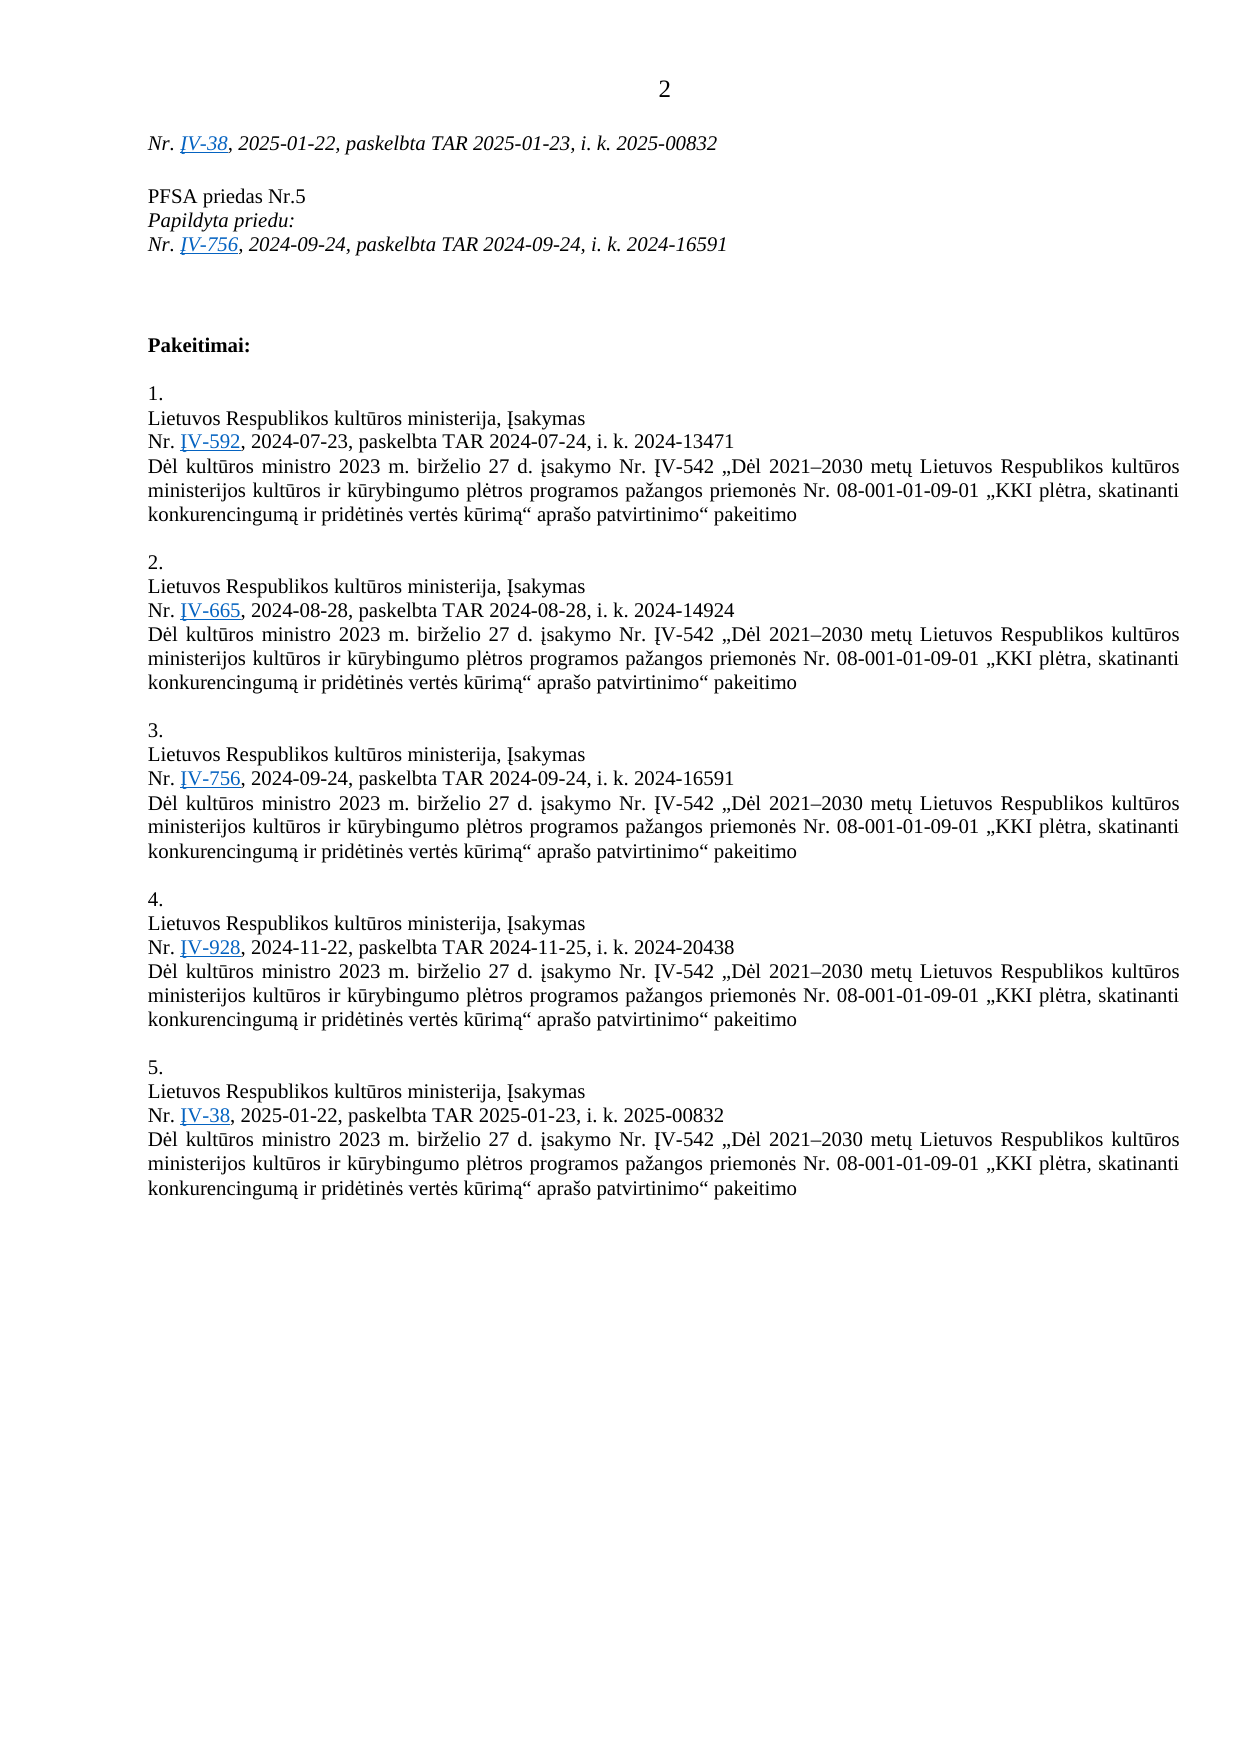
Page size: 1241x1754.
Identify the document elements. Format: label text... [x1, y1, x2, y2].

text Dėl kultūros ministro 2023 m. birželio 27 d. įsakymo Nr. ĮV-542 „Dėl 2021–2030 metų Lietuvos Respublikos kultūros ministerijos kultūros ir kūrybingumo plėtros programos pažangos priemonės Nr. 08-001-01-09-01 „KKI plėtra, skatinanti konkurencingumą ir pridėtinės vertės kūrimą“ aprašo patvirtinimo“ pakeitimo [148, 790, 1181, 863]
text Nr. ĮV-928, 2024-11-22, paskelbta TAR 2024-11-25, i. k. 2024-20438 [148, 935, 1181, 959]
text Dėl kultūros ministro 2023 m. birželio 27 d. įsakymo Nr. ĮV-542 „Dėl 2021–2030 metų Lietuvos Respublikos kultūros ministerijos kultūros ir kūrybingumo plėtros programos pažangos priemonės Nr. 08-001-01-09-01 „KKI plėtra, skatinanti konkurencingumą ir pridėtinės vertės kūrimą“ aprašo patvirtinimo“ pakeitimo [148, 622, 1181, 694]
text Lietuvos Respublikos kultūros ministerija, Įsakymas [148, 1079, 1181, 1103]
text Nr. ĮV-756, 2024-09-24, paskelbta TAR 2024-09-24, i. k. 2024-16591 [148, 766, 1181, 790]
text 2. [148, 550, 1181, 574]
text 5. [148, 1055, 1181, 1079]
text Dėl kultūros ministro 2023 m. birželio 27 d. įsakymo Nr. ĮV-542 „Dėl 2021–2030 metų Lietuvos Respublikos kultūros ministerijos kultūros ir kūrybingumo plėtros programos pažangos priemonės Nr. 08-001-01-09-01 „KKI plėtra, skatinanti konkurencingumą ir pridėtinės vertės kūrimą“ aprašo patvirtinimo“ pakeitimo [148, 1127, 1181, 1199]
text Nr. ĮV-756, 2024-09-24, paskelbta TAR 2024-09-24, i. k. 2024-16591 [148, 232, 1181, 256]
text 3. [148, 718, 1181, 742]
text Lietuvos Respublikos kultūros ministerija, Įsakymas [148, 742, 1181, 766]
text Nr. ĮV-592, 2024-07-23, paskelbta TAR 2024-07-24, i. k. 2024-13471 [148, 429, 1181, 453]
text Lietuvos Respublikos kultūros ministerija, Įsakymas [148, 574, 1181, 598]
text Pakeitimai: [148, 333, 1181, 357]
text Lietuvos Respublikos kultūros ministerija, Įsakymas [148, 405, 1181, 429]
text Dėl kultūros ministro 2023 m. birželio 27 d. įsakymo Nr. ĮV-542 „Dėl 2021–2030 metų Lietuvos Respublikos kultūros ministerijos kultūros ir kūrybingumo plėtros programos pažangos priemonės Nr. 08-001-01-09-01 „KKI plėtra, skatinanti konkurencingumą ir pridėtinės vertės kūrimą“ aprašo patvirtinimo“ pakeitimo [148, 453, 1181, 526]
text Lietuvos Respublikos kultūros ministerija, Įsakymas [148, 911, 1181, 935]
text Nr. ĮV-38, 2025-01-22, paskelbta TAR 2025-01-23, i. k. 2025-00832 [148, 1103, 1181, 1127]
text Dėl kultūros ministro 2023 m. birželio 27 d. įsakymo Nr. ĮV-542 „Dėl 2021–2030 metų Lietuvos Respublikos kultūros ministerijos kultūros ir kūrybingumo plėtros programos pažangos priemonės Nr. 08-001-01-09-01 „KKI plėtra, skatinanti konkurencingumą ir pridėtinės vertės kūrimą“ aprašo patvirtinimo“ pakeitimo [148, 959, 1181, 1031]
text Nr. ĮV-665, 2024-08-28, paskelbta TAR 2024-08-28, i. k. 2024-14924 [148, 598, 1181, 622]
text 1. [148, 381, 1181, 405]
text Papildyta priedu: [148, 208, 1181, 232]
text 4. [148, 887, 1181, 911]
text Nr. ĮV-38, 2025-01-22, paskelbta TAR 2025-01-23, i. k. 2025-00832 [148, 131, 1181, 155]
text PFSA priedas Nr.5 [148, 184, 1181, 208]
